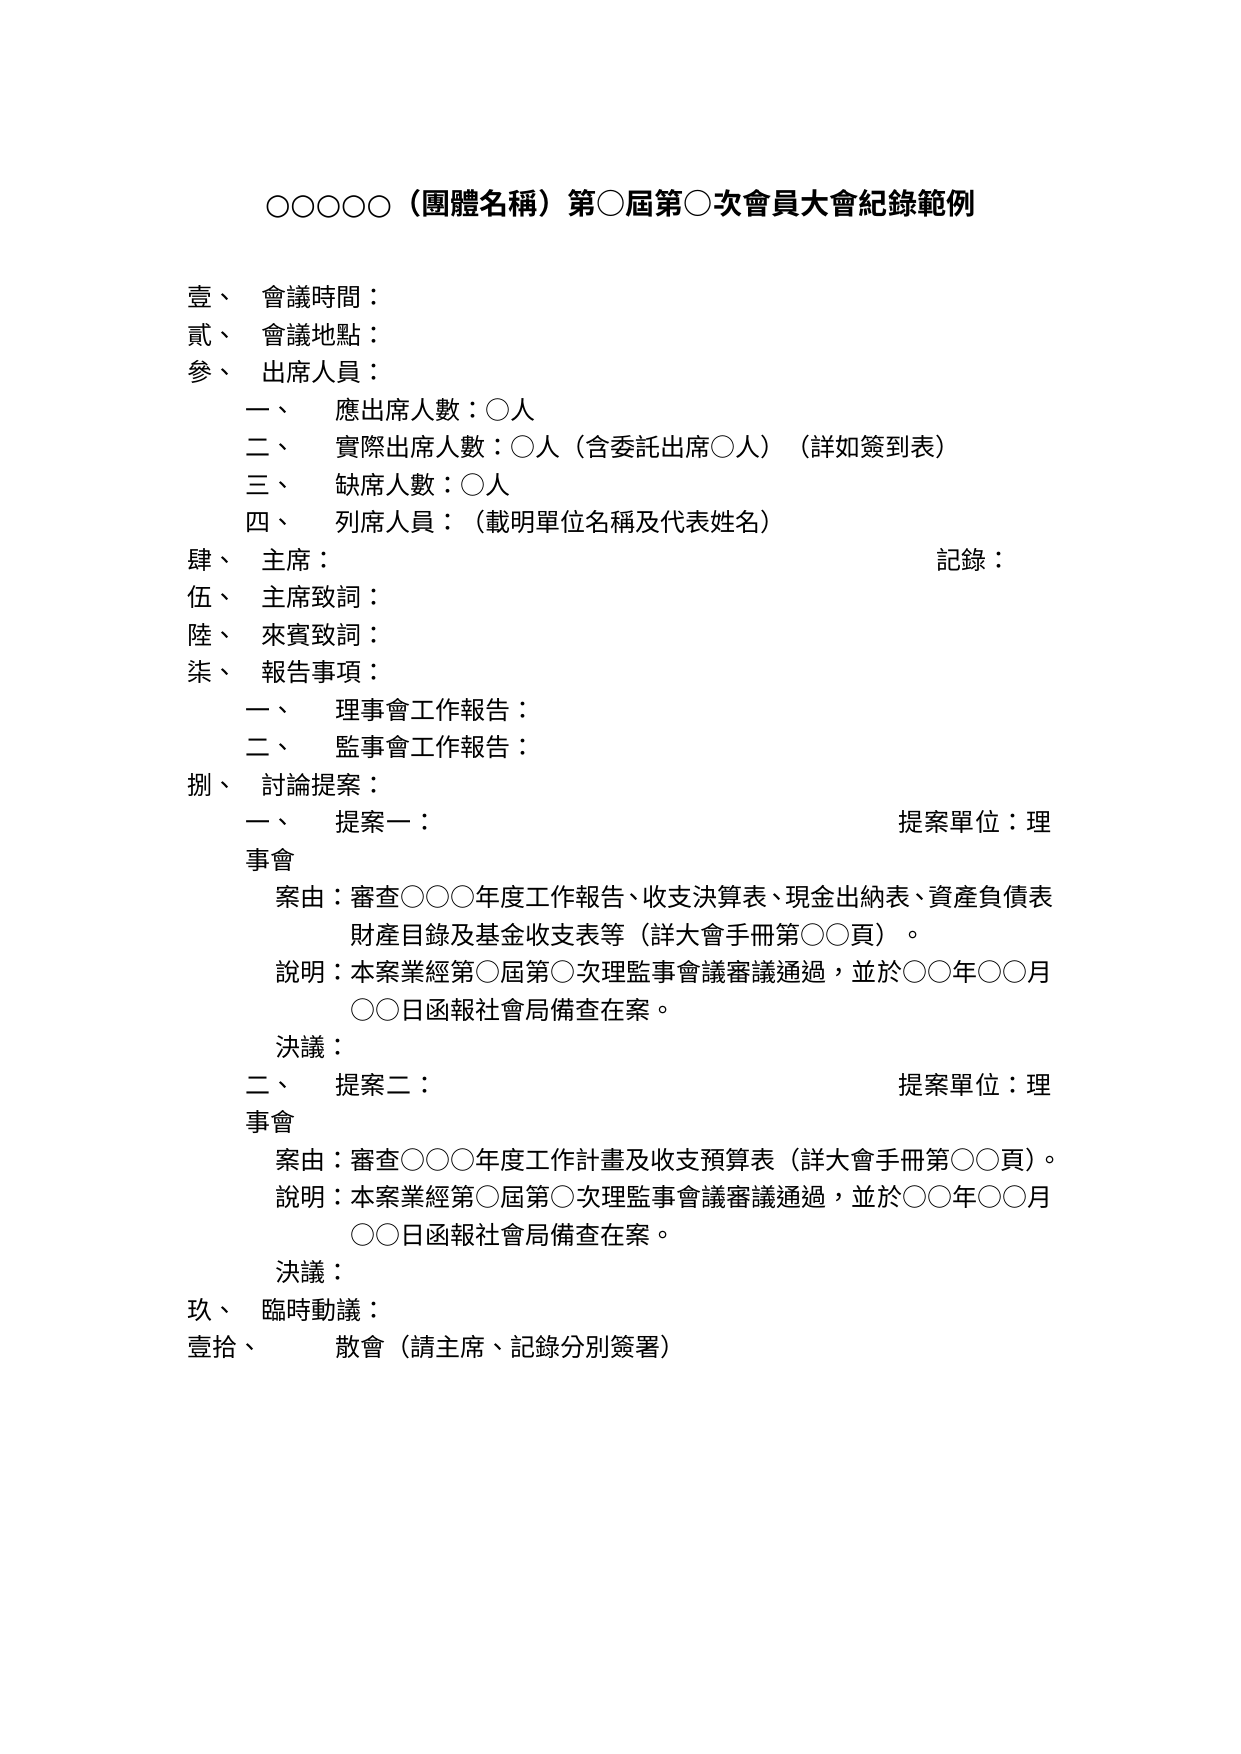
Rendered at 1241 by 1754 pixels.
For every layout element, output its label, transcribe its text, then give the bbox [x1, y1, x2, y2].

list 提案一： 提案單位：理事會 [246, 802, 1053, 877]
list 理事會工作報告： [246, 689, 1053, 727]
text 說明：本案業經第○屆第○次理監事會議審議通過，並於○○年○○月○○日函報社會局備查在案。 [275, 1177, 1053, 1252]
list 列席人員：（載明單位名稱及代表姓名） [246, 502, 1053, 539]
list 主席： 記錄： [187, 539, 1053, 577]
list 會議時間： [187, 277, 1053, 314]
text 案由：審查○○○年度工作報告、收支決算表、現金出納表、資產負債表、財產目錄及基金收支表等（詳大會手冊第○○頁）。 [275, 877, 1053, 952]
text 決議： [275, 1027, 1053, 1064]
list 臨時動議： [187, 1289, 1053, 1327]
text 說明：本案業經第○屆第○次理監事會議審議通過，並於○○年○○月○○日函報社會局備查在案。 [275, 952, 1053, 1027]
list 主席致詞： [187, 577, 1053, 614]
list 缺席人數：○人 [246, 464, 1053, 502]
list 討論提案： [187, 764, 1053, 802]
list 散會（請主席、記錄分別簽署） [187, 1327, 1053, 1364]
list 實際出席人數：○人（含委託出席○人）（詳如簽到表） [246, 427, 1053, 464]
text 案由：審查○○○年度工作計畫及收支預算表（詳大會手冊第○○頁）。 [275, 1139, 1053, 1177]
list 提案二： 提案單位：理事會 [246, 1064, 1053, 1139]
list 會議地點： [187, 314, 1053, 352]
text ○○○○○（團體名稱）第○屆第○次會員大會紀錄範例 [187, 164, 1053, 239]
list 出席人員： [187, 352, 1053, 389]
list 應出席人數：○人 [246, 389, 1053, 427]
list 來賓致詞： [187, 614, 1053, 652]
list 監事會工作報告： [246, 727, 1053, 764]
list 報告事項： [187, 652, 1053, 689]
text 決議： [275, 1252, 1053, 1289]
